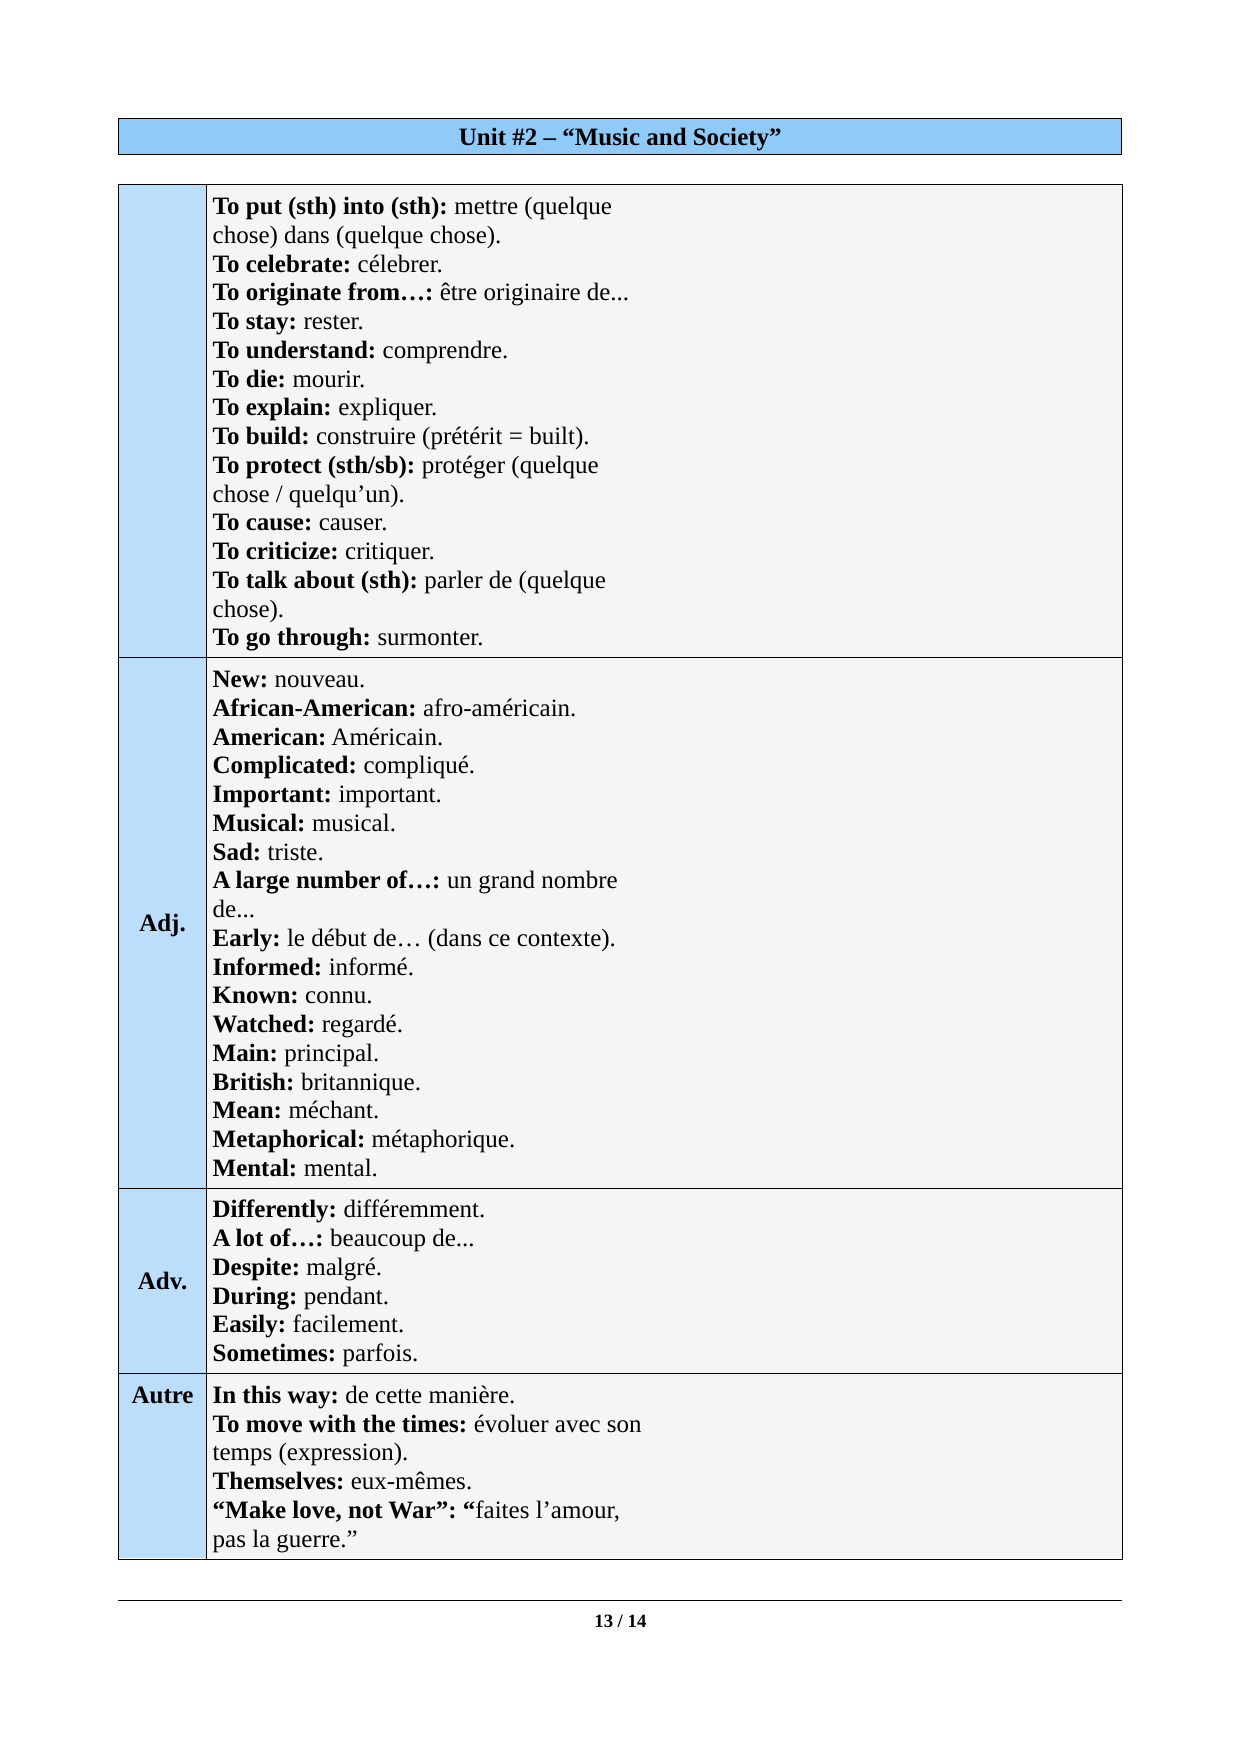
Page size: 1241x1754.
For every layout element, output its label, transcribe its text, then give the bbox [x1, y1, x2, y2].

table_cell Autre [119, 1374, 206, 1558]
table_cell [664, 1189, 1122, 1373]
table_cell Differently: différemment. A lot of…: beaucoup de... Despite: malgré. During: pendant. Easily: facilement. Sometimes: parfois. [207, 1189, 664, 1373]
table_cell [664, 1374, 1122, 1558]
table_cell In this way: de cette manière. To move with the times: évoluer avec son temps (expression). Themselves: eux-mêmes. “Make love, not War”: “faites l’amour, pas la guerre.” [207, 1374, 664, 1558]
table_cell To put (sth) into (sth): mettre (quelque chose) dans (quelque chose). To celebrate: célebrer. To originate from…: être originaire de... To stay: rester. To understand: comprendre. To die: mourir. To explain: expliquer. To build: construire (prétérit = built). To protect (sth/sb): protéger (quelque chose / quelqu’un). To cause: causer. To criticize: critiquer. To talk about (sth): parler de (quelque chose). To go through: surmonter. [207, 185, 664, 657]
table_cell [119, 185, 206, 657]
table_cell Adv. [119, 1189, 206, 1373]
table_cell [664, 185, 1122, 657]
table_cell New: nouveau. African-American: afro-américain. American: Américain. Complicated: compliqué. Important: important. Musical: musical. Sad: triste. A large number of…: un grand nombre de... Early: le début de… (dans ce contexte). Informed: informé. Known: connu. Watched: regardé. Main: principal. British: britannique. Mean: méchant. Metaphorical: métaphorique. Mental: mental. [207, 658, 664, 1188]
table_cell [664, 658, 1122, 1188]
table_cell Adj. [119, 658, 206, 1188]
